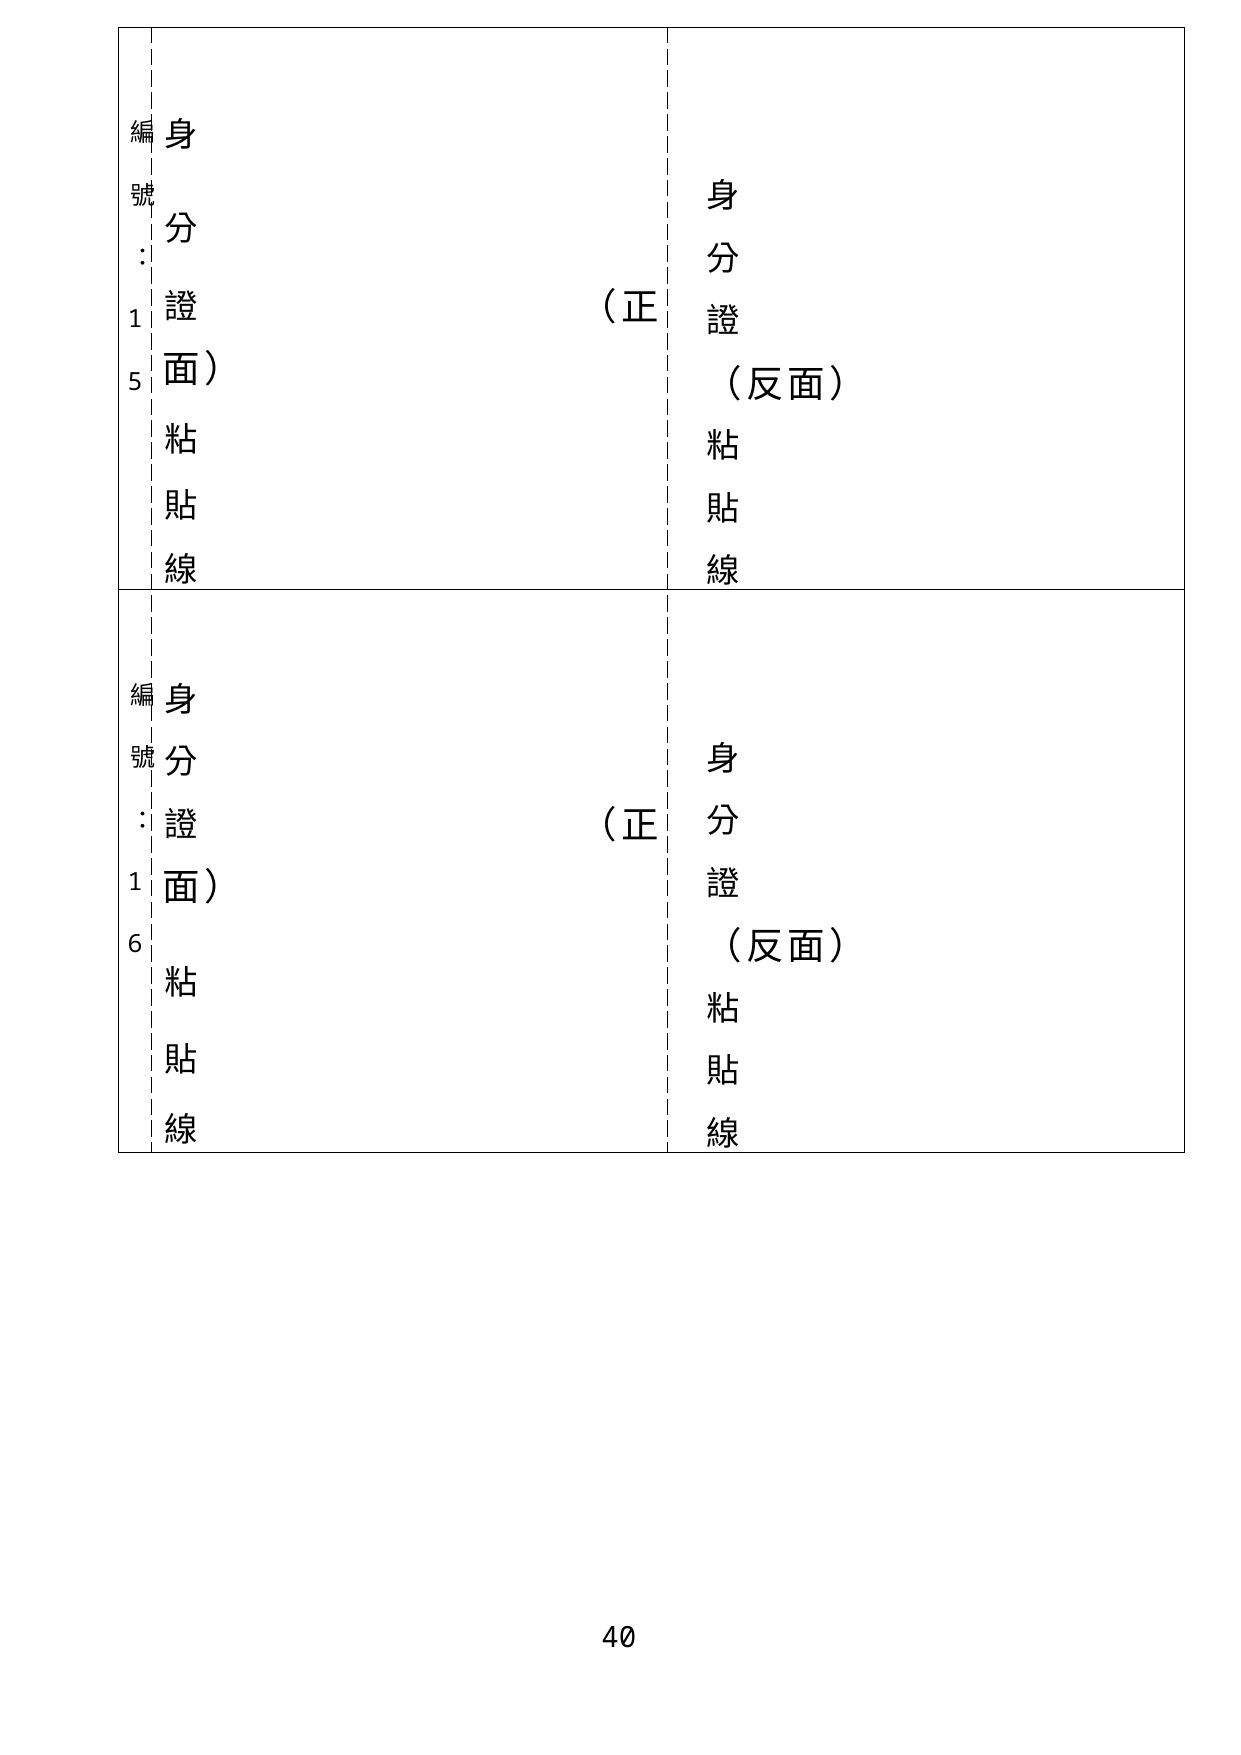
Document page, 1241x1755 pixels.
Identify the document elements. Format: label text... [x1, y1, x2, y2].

table_cell 身 分 證 （正面） 粘 貼 線 [151, 590, 668, 1152]
table_cell 身 分 證 （反面） 粘 貼 線 [668, 590, 1184, 1152]
table_cell 身 分 證 （正面） 粘 貼 線 [151, 28, 668, 589]
table_cell 編號 ： 15 [119, 28, 151, 589]
table_cell 身 分 證 （反面） 粘 貼 線 [668, 28, 1184, 589]
table_cell 編號 ： 16 [119, 590, 151, 1152]
